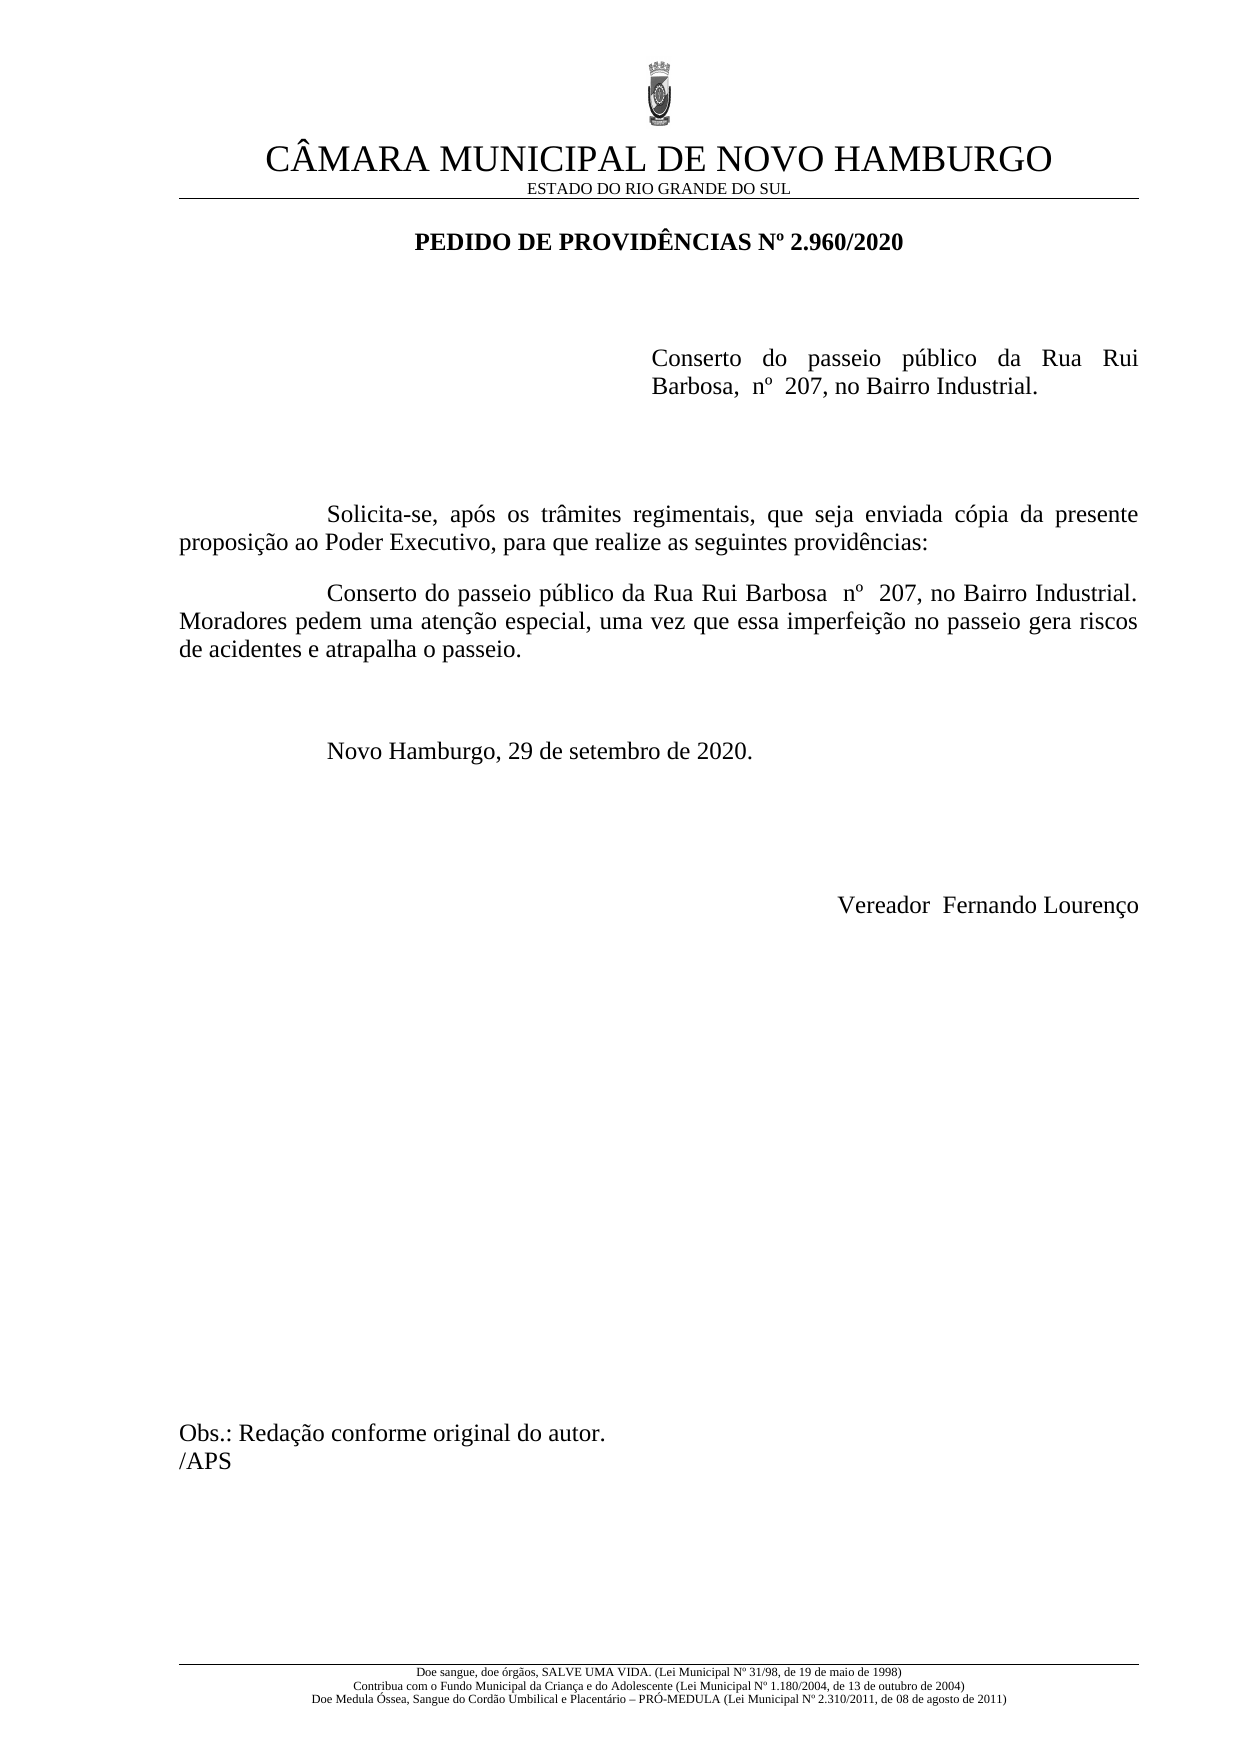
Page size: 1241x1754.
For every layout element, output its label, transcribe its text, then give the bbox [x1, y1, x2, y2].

text /APS [179, 1447, 1139, 1474]
text Vereador Fernando Lourenço [179, 891, 1139, 919]
text Conserto do passeio público da Rua Rui Barbosa, nº 207, no Bairro Industrial. [651, 344, 1139, 400]
text Novo Hamburgo, 29 de setembro de 2020. [179, 737, 1139, 765]
text Conserto do passeio público da Rua Rui Barbosa nº 207, no Bairro Industrial. Moradores pedem uma atenção especial, uma vez que essa imperfeição no passeio gera riscos de acidentes e atrapalha o passeio. [179, 579, 1139, 662]
text PEDIDO DE PROVIDÊNCIAS Nº 2.960/2020 [179, 228, 1139, 256]
text Solicita-se, após os trâmites regimentais, que seja enviada cópia da presente proposição ao Poder Executivo, para que realize as seguintes providências: [179, 500, 1139, 556]
text Obs.: Redação conforme original do autor. [179, 1419, 1139, 1447]
